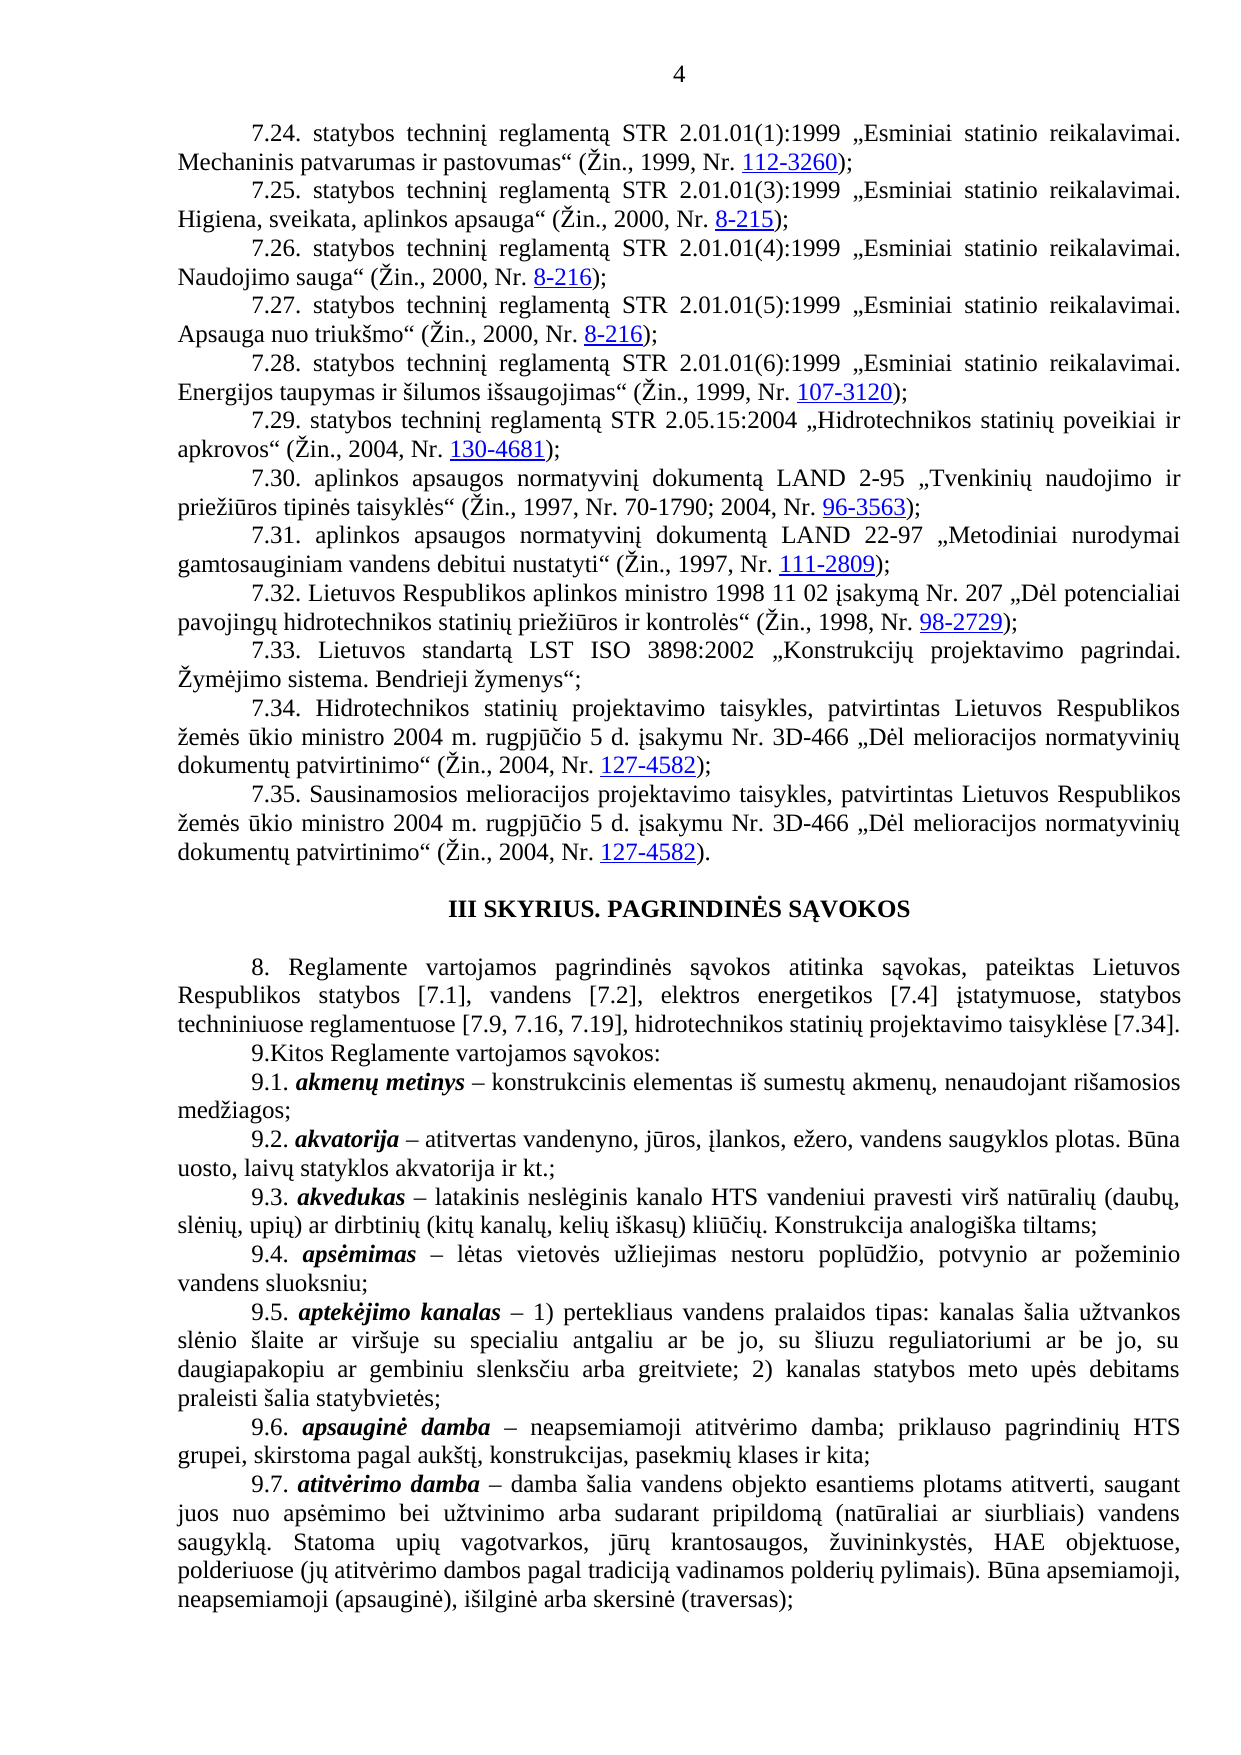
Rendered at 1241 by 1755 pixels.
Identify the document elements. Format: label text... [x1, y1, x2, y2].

text 7.34. Hidrotechnikos statinių projektavimo taisykles, patvirtintas Lietuvos Respublikos žemės ūkio ministro 2004 m. rugpjūčio 5 d. įsakymu Nr. 3D-466 „Dėl melioracijos normatyvinių dokumentų patvirtinimo“ (Žin., 2004, Nr. 127-4582); [177, 693, 1181, 779]
text 7.35. Sausinamosios melioracijos projektavimo taisykles, patvirtintas Lietuvos Respublikos žemės ūkio ministro 2004 m. rugpjūčio 5 d. įsakymu Nr. 3D-466 „Dėl melioracijos normatyvinių dokumentų patvirtinimo“ (Žin., 2004, Nr. 127-4582). [177, 779, 1181, 866]
text 7.26. statybos techninį reglamentą STR 2.01.01(4):1999 „Esminiai statinio reikalavimai. Naudojimo sauga“ (Žin., 2000, Nr. 8-216); [177, 233, 1181, 291]
text 7.33. Lietuvos standartą LST ISO 3898:2002 „Konstrukcijų projektavimo pagrindai. Žymėjimo sistema. Bendrieji žymenys“; [177, 636, 1181, 693]
text 9.2. akvatorija – atitvertas vandenyno, jūros, įlankos, ežero, vandens saugyklos plotas. Būna uosto, laivų statyklos akvatorija ir kt.; [177, 1124, 1181, 1182]
text 7.31. aplinkos apsaugos normatyvinį dokumentą LAND 22-97 „Metodiniai nurodymai gamtosauginiam vandens debitui nustatyti“ (Žin., 1997, Nr. 111-2809); [177, 521, 1181, 578]
text 9.Kitos Reglamente vartojamos sąvokos: [177, 1038, 1181, 1067]
text III SKYRIUS. PagrindinĖS sąvokos [177, 894, 1181, 923]
text 9.5. aptekėjimo kanalas – 1) pertekliaus vandens pralaidos tipas: kanalas šalia užtvankos slėnio šlaite ar viršuje su specialiu antgaliu ar be jo, su šliuzu reguliatoriumi ar be jo, su daugiapakopiu ar gembiniu slenksčiu arba greitviete; 2) kanalas statybos meto upės debitams praleisti šalia statybvietės; [177, 1297, 1181, 1412]
text 7.29. statybos techninį reglamentą STR 2.05.15:2004 „Hidrotechnikos statinių poveikiai ir apkrovos“ (Žin., 2004, Nr. 130-4681); [177, 406, 1181, 463]
text 7.27. statybos techninį reglamentą STR 2.01.01(5):1999 „Esminiai statinio reikalavimai. Apsauga nuo triukšmo“ (Žin., 2000, Nr. 8-216); [177, 291, 1181, 348]
text 7.25. statybos techninį reglamentą STR 2.01.01(3):1999 „Esminiai statinio reikalavimai. Higiena, sveikata, aplinkos apsauga“ (Žin., 2000, Nr. 8-215); [177, 176, 1181, 233]
text 8. Reglamente vartojamos pagrindinės sąvokos atitinka sąvokas, pateiktas Lietuvos Respublikos statybos [7.1], vandens [7.2], elektros energetikos [7.4] įstatymuose, statybos techniniuose reglamentuose [7.9, 7.16, 7.19], hidrotechnikos statinių projektavimo taisyklėse [7.34]. [177, 952, 1181, 1038]
text 9.1. akmenų metinys – konstrukcinis elementas iš sumestų akmenų, nenaudojant rišamosios medžiagos; [177, 1067, 1181, 1124]
text 7.24. statybos techninį reglamentą STR 2.01.01(1):1999 „Esminiai statinio reikalavimai. Mechaninis patvarumas ir pastovumas“ (Žin., 1999, Nr. 112-3260); [177, 118, 1181, 176]
text 7.30. aplinkos apsaugos normatyvinį dokumentą LAND 2-95 „Tvenkinių naudojimo ir priežiūros tipinės taisyklės“ (Žin., 1997, Nr. 70-1790; 2004, Nr. 96-3563); [177, 463, 1181, 521]
text 7.28. statybos techninį reglamentą STR 2.01.01(6):1999 „Esminiai statinio reikalavimai. Energijos taupymas ir šilumos išsaugojimas“ (Žin., 1999, Nr. 107-3120); [177, 348, 1181, 406]
text 9.6. apsauginė damba – neapsemiamoji atitvėrimo damba; priklauso pagrindinių HTS grupei, skirstoma pagal aukštį, konstrukcijas, pasekmių klases ir kita; [177, 1412, 1181, 1469]
text 9.7. atitvėrimo damba – damba šalia vandens objekto esantiems plotams atitverti, saugant juos nuo apsėmimo bei užtvinimo arba sudarant pripildomą (natūraliai ar siurbliais) vandens saugyklą. Statoma upių vagotvarkos, jūrų krantosaugos, žuvininkystės, HAE objektuose, polderiuose (jų atitvėrimo dambos pagal tradiciją vadinamos polderių pylimais). Būna apsemiamoji, neapsemiamoji (apsauginė), išilginė arba skersinė (traversas); [177, 1469, 1181, 1613]
text 7.32. Lietuvos Respublikos aplinkos ministro 1998 11 02 įsakymą Nr. 207 „Dėl potencialiai pavojingų hidrotechnikos statinių priežiūros ir kontrolės“ (Žin., 1998, Nr. 98-2729); [177, 578, 1181, 636]
text 9.3. akvedukas – latakinis neslėginis kanalo HTS vandeniui pravesti virš natūralių (daubų, slėnių, upių) ar dirbtinių (kitų kanalų, kelių iškasų) kliūčių. Konstrukcija analogiška tiltams; [177, 1182, 1181, 1239]
text 9.4. apsėmimas – lėtas vietovės užliejimas nestoru poplūdžio, potvynio ar požeminio vandens sluoksniu; [177, 1239, 1181, 1297]
